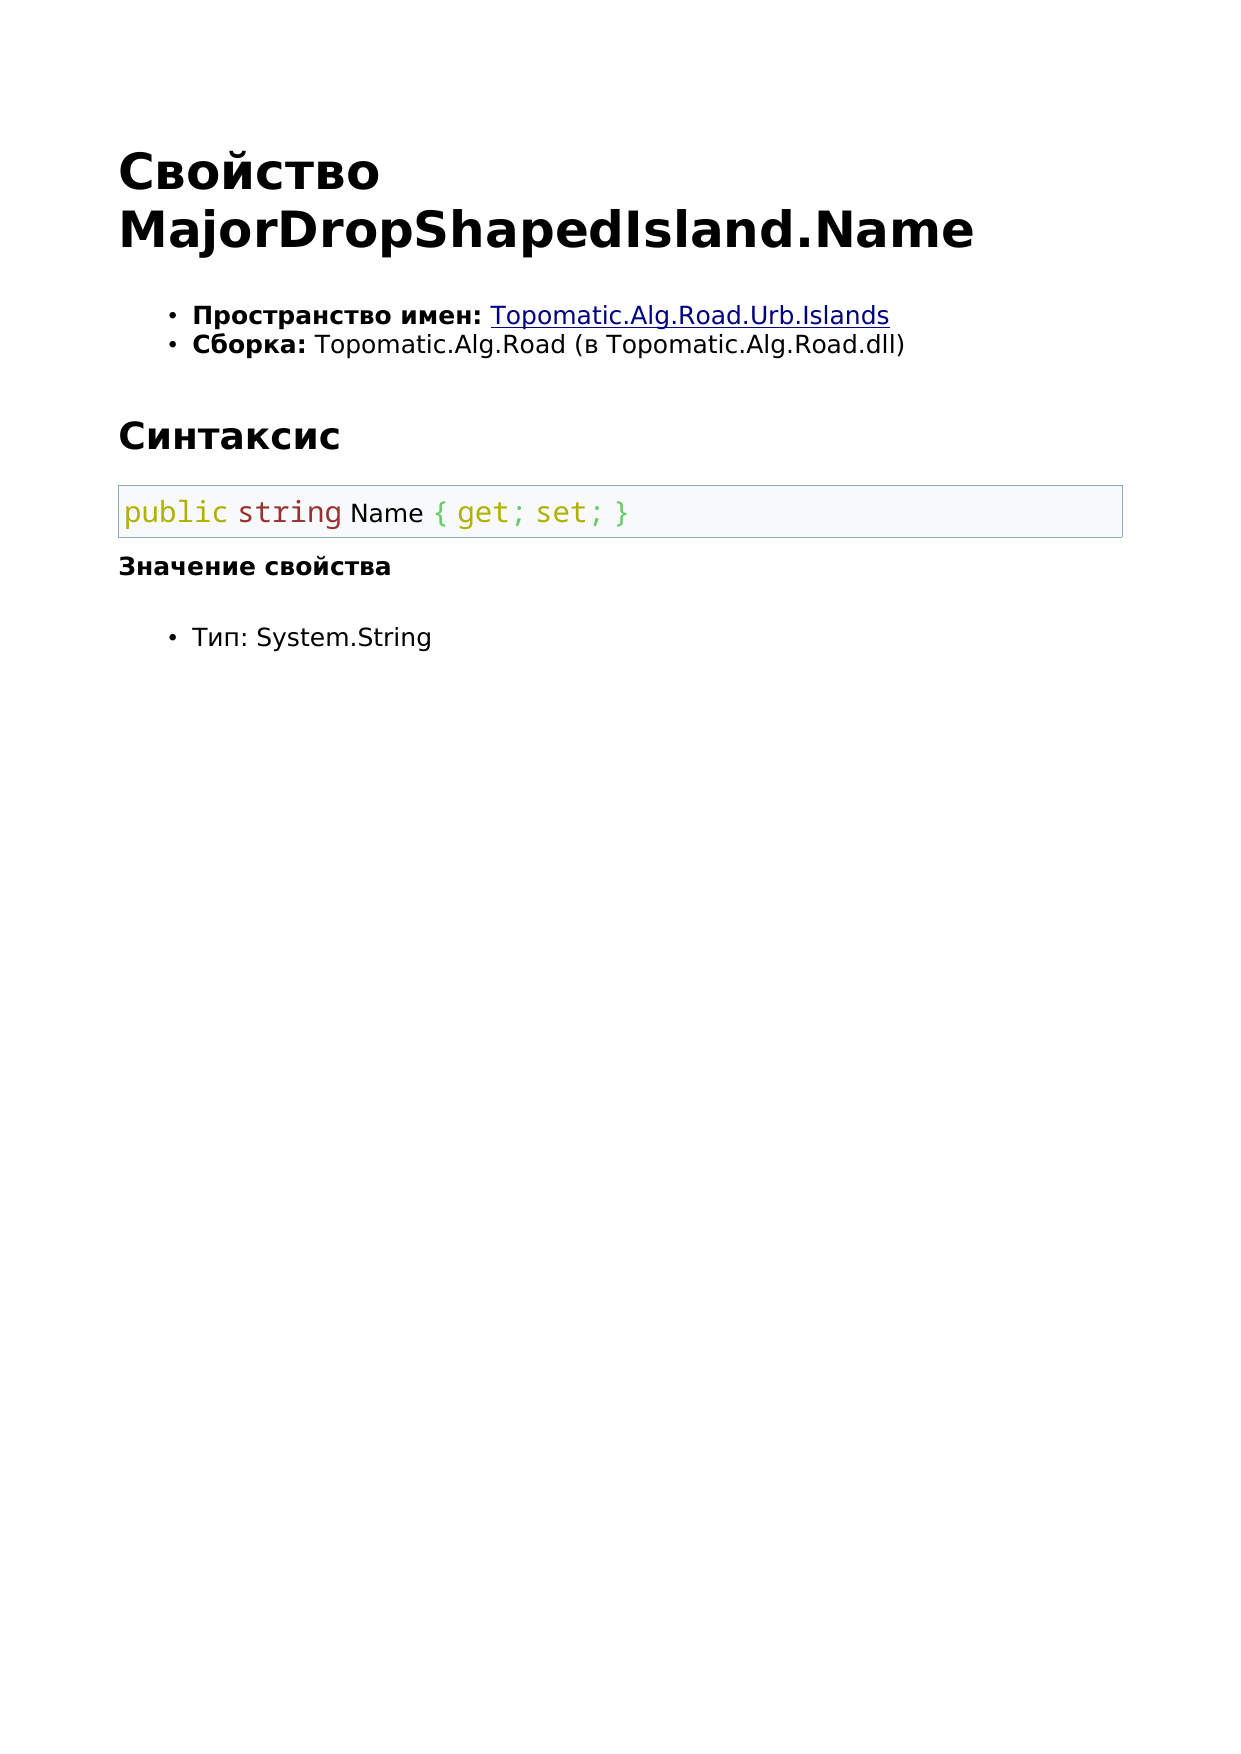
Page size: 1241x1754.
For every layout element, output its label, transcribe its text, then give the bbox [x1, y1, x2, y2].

subtitle Синтаксис [118, 414, 1122, 458]
subtitle Свойство MajorDropShapedIsland.Name [118, 143, 1122, 259]
list Пространство имен: Topomatic.Alg.Road.Urb.Islands [177, 302, 1122, 331]
text Значение свойства [118, 552, 1122, 581]
list Сборка: Topomatic.Alg.Road (в Topomatic.Alg.Road.dll) [177, 331, 1122, 360]
list Тип: System.String [177, 623, 1122, 652]
table_header public string Name { get; set; } [119, 486, 1122, 537]
